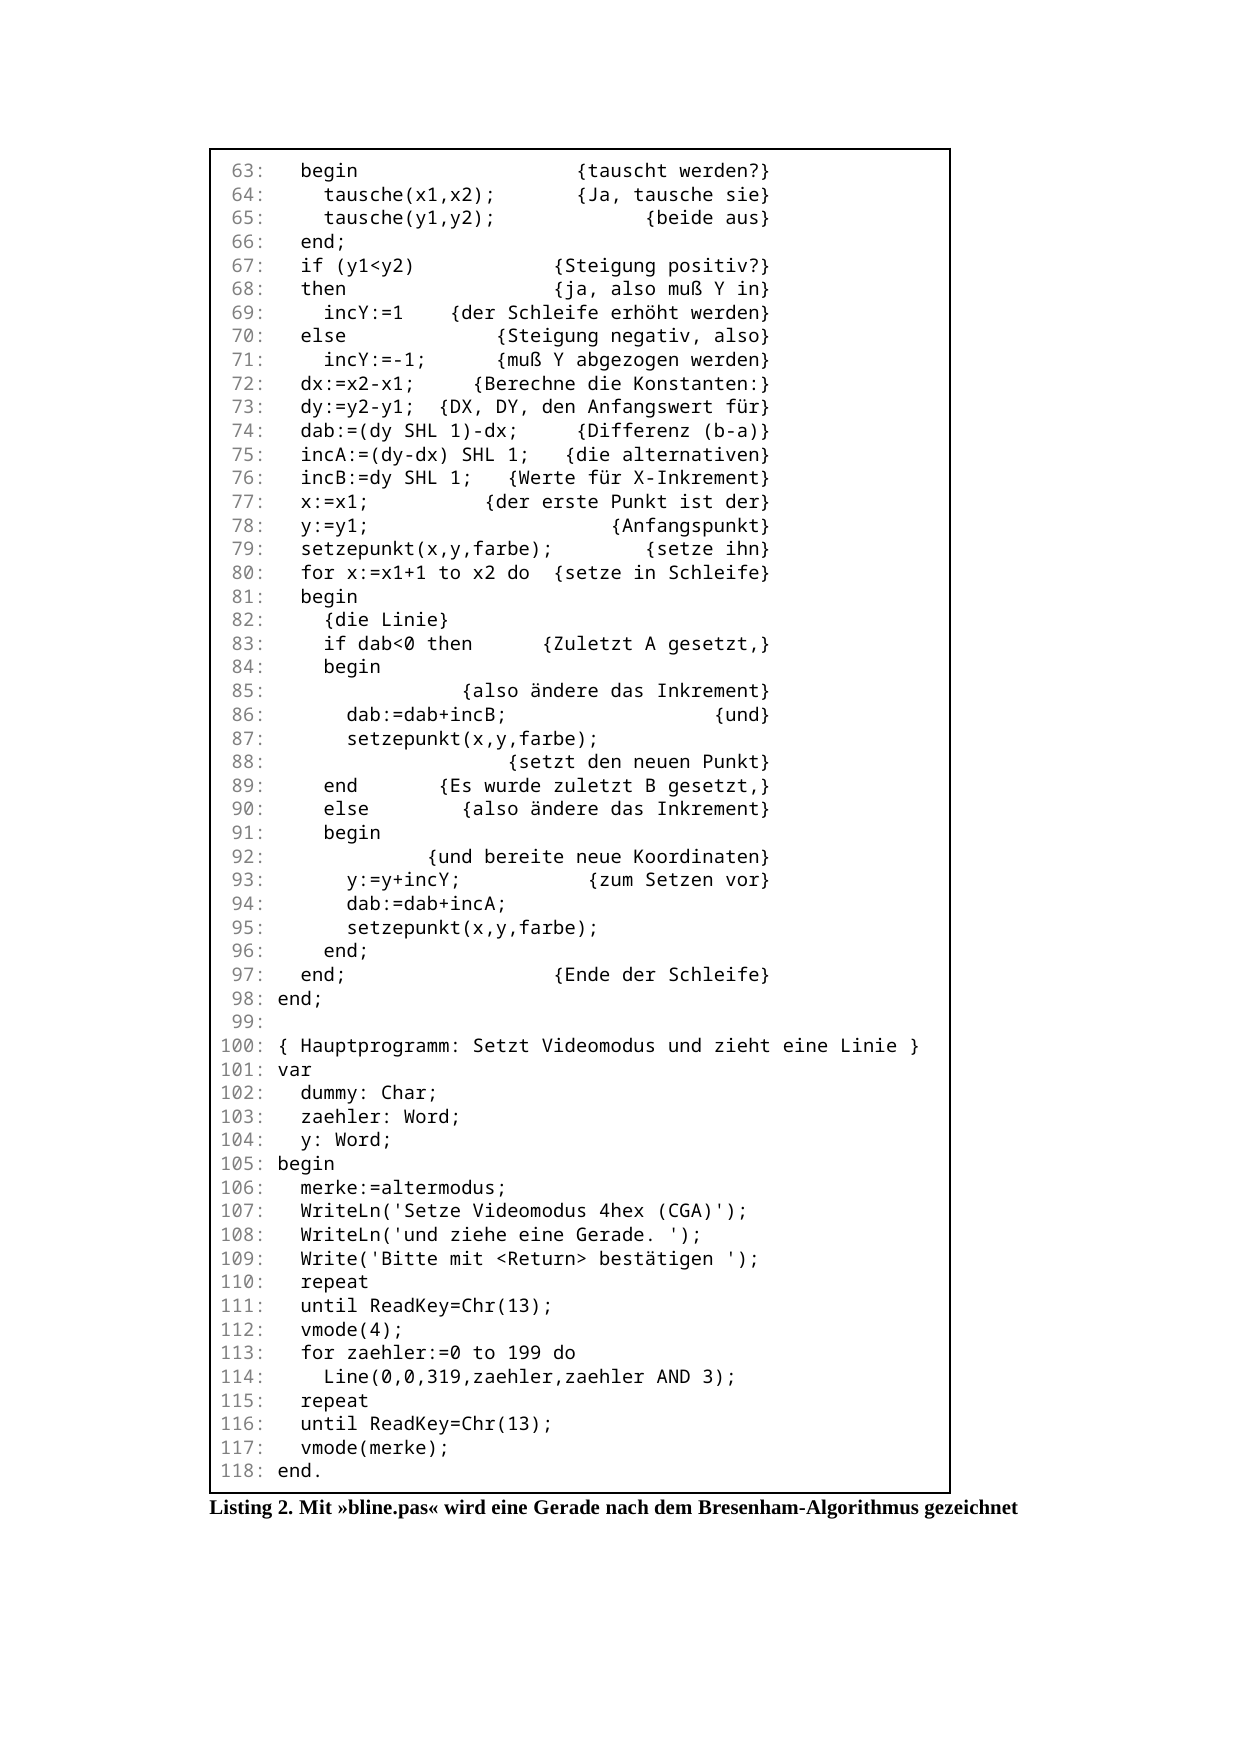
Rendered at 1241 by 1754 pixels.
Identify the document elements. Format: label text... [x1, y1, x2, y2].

list 78: y:=y1; {Anfangspunkt} [211, 502, 949, 526]
list 87: setzepunkt(x,y,farbe); [211, 715, 949, 739]
list 93: y:=y+incY; {zum Setzen vor} [211, 857, 949, 881]
list 64: tausche(x1,x2); {Ja, tausche sie} [211, 171, 949, 195]
list 81: begin [211, 573, 949, 597]
list 63: begin {tauscht werden?} [211, 150, 949, 171]
list 77: x:=x1; {der erste Punkt ist der} [211, 479, 949, 502]
list 109: Write('Bitte mit <Return> bestätigen '); [211, 1235, 949, 1259]
list 108: WriteLn('und ziehe eine Gerade. '); [211, 1212, 949, 1235]
list 112: vmode(4); [211, 1306, 949, 1330]
list 98: end; [211, 975, 949, 999]
list 116: until ReadKey=Chr(13); [211, 1401, 949, 1424]
list 80: for x:=x1+1 to x2 do {setze in Schleife} [211, 549, 949, 573]
list 89: end {Es wurde zuletzt B gesetzt,} [211, 762, 949, 786]
list 71: incY:=-1; {muß Y abgezogen werden} [211, 337, 949, 360]
list 65: tausche(y1,y2); {beide aus} [211, 195, 949, 218]
list 92: {und bereite neue Koordinaten} [211, 833, 949, 857]
list 83: if dab<0 then {Zuletzt A gesetzt,} [211, 621, 949, 644]
list 104: y: Word; [211, 1117, 949, 1141]
list 99: [211, 999, 949, 1022]
list 88: {setzt den neuen Punkt} [211, 739, 949, 762]
list 74: dab:=(dy SHL 1)-dx; {Differenz (b-a)} [211, 408, 949, 431]
list 95: setzepunkt(x,y,farbe); [211, 904, 949, 928]
list 86: dab:=dab+incB; {und} [211, 691, 949, 715]
list 106: merke:=altermodus; [211, 1164, 949, 1188]
list 85: {also ändere das Inkrement} [211, 668, 949, 691]
list 70: else {Steigung negativ, also} [211, 313, 949, 337]
list 67: if (y1<y2) {Steigung positiv?} [211, 242, 949, 266]
text Listing 2. Mit »bline.pas« wird eine Gerade nach dem Bresenham-Algorithmus gezeichnet [150, 1496, 1090, 1519]
list 101: var [211, 1046, 949, 1070]
list 117: vmode(merke); [211, 1424, 949, 1448]
list 100: { Hauptprogramm: Setzt Videomodus und zieht eine Linie } [211, 1022, 949, 1046]
list 94: dab:=dab+incA; [211, 881, 949, 904]
list 73: dy:=y2-y1; {DX, DY, den Anfangswert für} [211, 384, 949, 408]
list 90: else {also ändere das Inkrement} [211, 786, 949, 810]
list 79: setzepunkt(x,y,farbe); {setze ihn} [211, 526, 949, 549]
list 115: repeat [211, 1377, 949, 1401]
list 72: dx:=x2-x1; {Berechne die Konstanten:} [211, 360, 949, 384]
list 114: Line(0,0,319,zaehler,zaehler AND 3); [211, 1353, 949, 1377]
list 111: until ReadKey=Chr(13); [211, 1283, 949, 1306]
list 75: incA:=(dy-dx) SHL 1; {die alternativen} [211, 431, 949, 455]
list 102: dummy: Char; [211, 1070, 949, 1093]
list 110: repeat [211, 1259, 949, 1283]
list 105: begin [211, 1141, 949, 1164]
list 97: end; {Ende der Schleife} [211, 952, 949, 975]
list 118: end. [211, 1448, 949, 1492]
list 66: end; [211, 218, 949, 242]
list 84: begin [211, 644, 949, 668]
list 96: end; [211, 928, 949, 952]
list 68: then {ja, also muß Y in} [211, 266, 949, 289]
list 76: incB:=dy SHL 1; {Werte für X-Inkrement} [211, 455, 949, 479]
list 103: zaehler: Word; [211, 1093, 949, 1117]
list 113: for zaehler:=0 to 199 do [211, 1330, 949, 1353]
list 107: WriteLn('Setze Videomodus 4hex (CGA)'); [211, 1188, 949, 1212]
list 69: incY:=1 {der Schleife erhöht werden} [211, 289, 949, 313]
list 91: begin [211, 810, 949, 833]
list 82: {die Linie} [211, 597, 949, 621]
